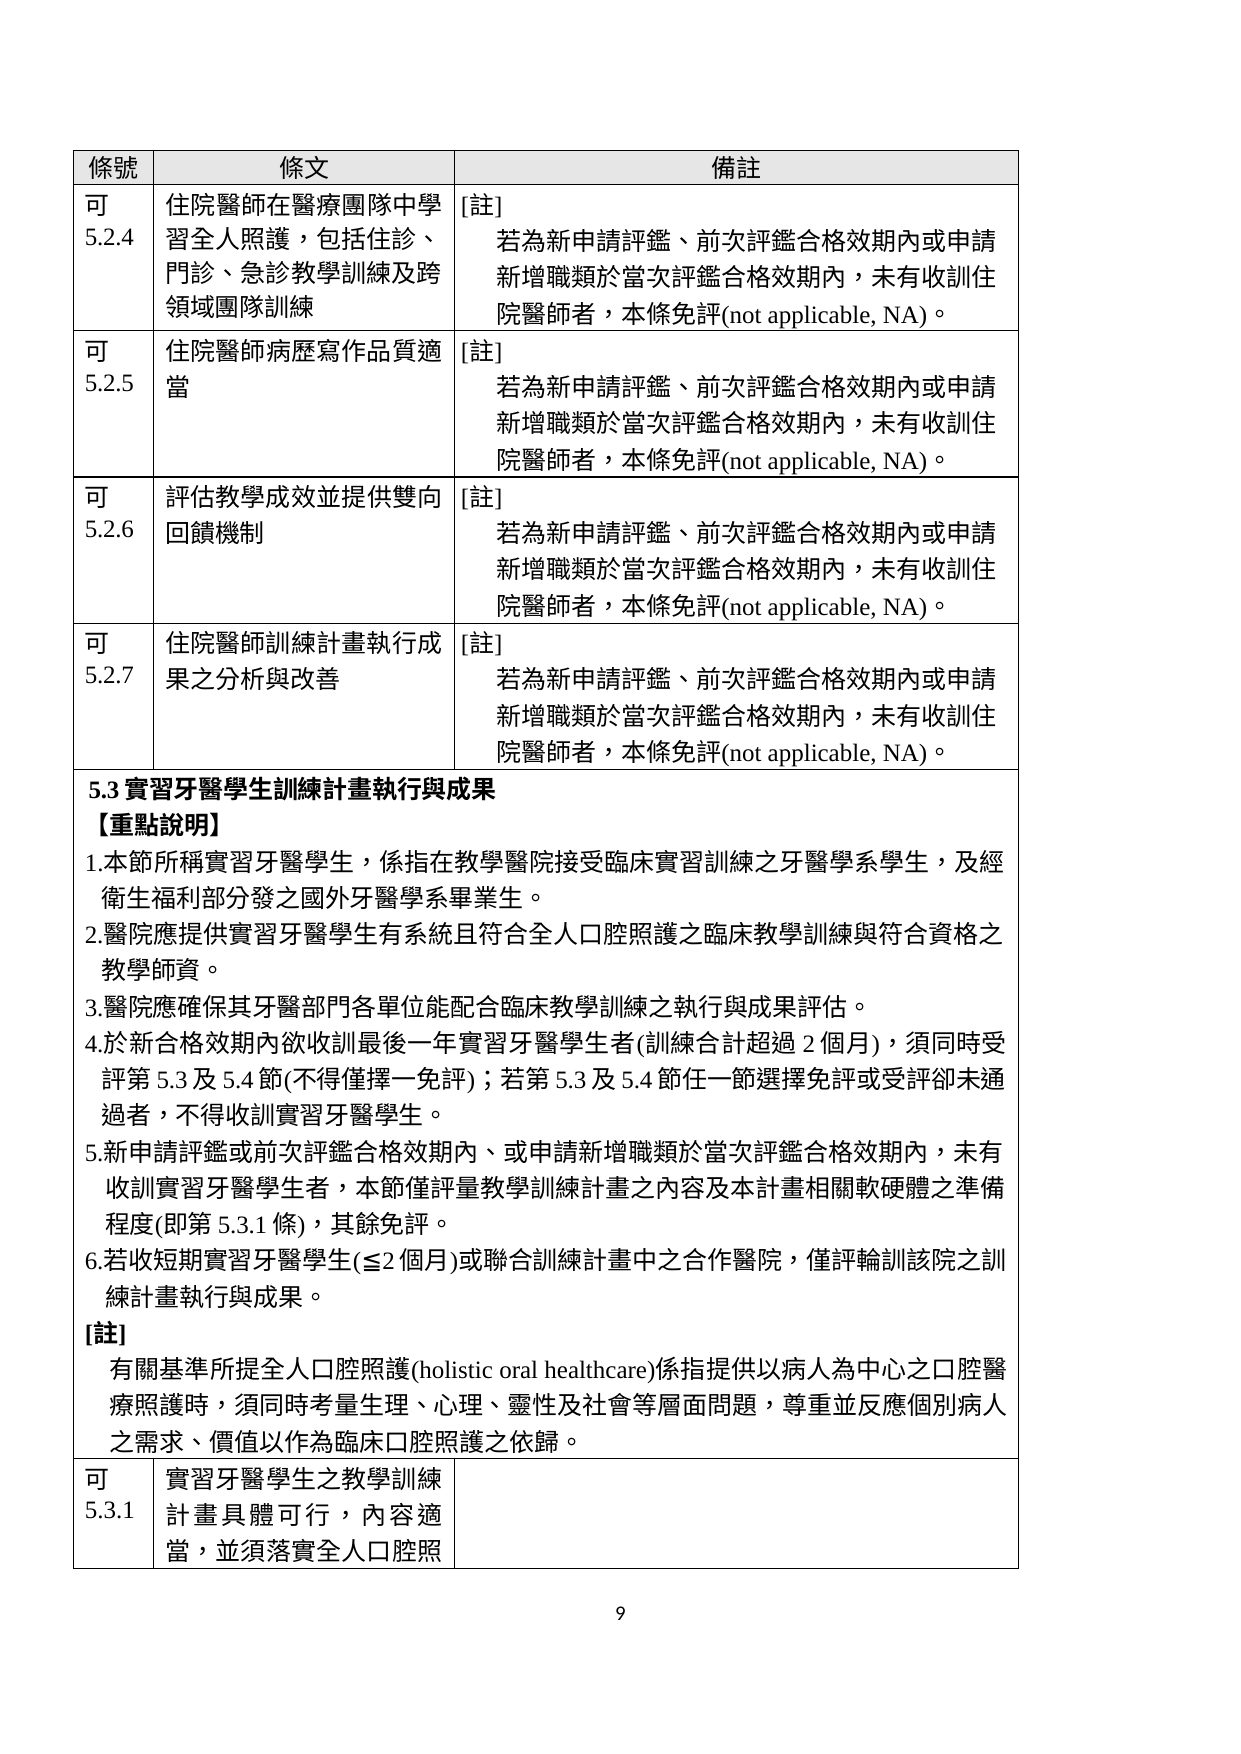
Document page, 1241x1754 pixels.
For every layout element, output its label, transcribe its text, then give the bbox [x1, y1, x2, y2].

table_cell [註] 若為新申請評鑑、前次評鑑合格效期內或申請新增職類於當次評鑑合格效期內，未有收訓住院醫師者，本條免評(not applicable, NA)。 [455, 331, 1018, 476]
table_cell [455, 1459, 1018, 1568]
table_cell 住院醫師訓練計畫執行成果之分析與改善 [154, 624, 454, 768]
table_cell 可 5.2.5 [74, 331, 153, 476]
table_header 條號 [74, 151, 153, 184]
table_cell 可 5.3.1 [74, 1459, 153, 1568]
table_cell 住院醫師在醫療團隊中學習全人照護，包括住診、門診、急診教學訓練及跨領域團隊訓練 [154, 185, 454, 330]
table_header 條文 [154, 151, 454, 184]
table_cell [註] 若為新申請評鑑、前次評鑑合格效期內或申請新增職類於當次評鑑合格效期內，未有收訓住院醫師者，本條免評(not applicable, NA)。 [455, 478, 1018, 622]
table_cell 可 5.2.6 [74, 478, 153, 622]
table_cell [註] 若為新申請評鑑、前次評鑑合格效期內或申請新增職類於當次評鑑合格效期內，未有收訓住院醫師者，本條免評(not applicable, NA)。 [455, 624, 1018, 768]
table_cell 可 5.2.4 [74, 185, 153, 330]
table_header 備註 [455, 151, 1018, 184]
table_cell [註] 若為新申請評鑑、前次評鑑合格效期內或申請新增職類於當次評鑑合格效期內，未有收訓住院醫師者，本條免評(not applicable, NA)。 [455, 185, 1018, 330]
table_cell 評估教學成效並提供雙向回饋機制 [154, 478, 454, 622]
table_cell 可 5.2.7 [74, 624, 153, 768]
table_cell 5.3實習牙醫學生訓練計畫執行與成果 【重點說明】 1.本節所稱實習牙醫學生，係指在教學醫院接受臨床實習訓練之牙醫學系學生，及經衛生福利部分發之國外牙醫學系畢業生。 2.醫院應提供實習牙醫學生有系統且符合全人口腔照護之臨床教學訓練與符合資格之教學師資。 3.醫院應確保其牙醫部門各單位能配合臨床教學訓練之執行與成果評估。 4.於新合格效期內欲收訓最後一年實習牙醫學生者(訓練合計超過2個月)，須同時受評第5.3及5.4節(不得僅擇一免評)；若第5.3及5.4節任一節選擇免評或受評卻未通過者，不得收訓實習牙醫學生。 5.新申請評鑑或前次評鑑合格效期內、或申請新增職類於當次評鑑合格效期內，未有收訓實習牙醫學生者，本節僅評量教學訓練計畫之內容及本計畫相關軟硬體之準備程度(即第5.3.1條)，其餘免評。 6.若收短期實習牙醫學生(≦2個月)或聯合訓練計畫中之合作醫院，僅評輪訓該院之訓練計畫執行與成果。 [註] 有關基準所提全人口腔照護(holistic oral healthcare)係指提供以病人為中心之口腔醫療照護時，須同時考量生理、心理、靈性及社會等層面問題，尊重並反應個別病人之需求、價值以作為臨床口腔照護之依歸。 [74, 770, 1018, 1458]
table_cell 實習牙醫學生之教學訓練計畫具體可行，內容適當，並須落實全人口腔照 [154, 1459, 454, 1568]
table_cell 住院醫師病歷寫作品質適當 [154, 331, 454, 476]
